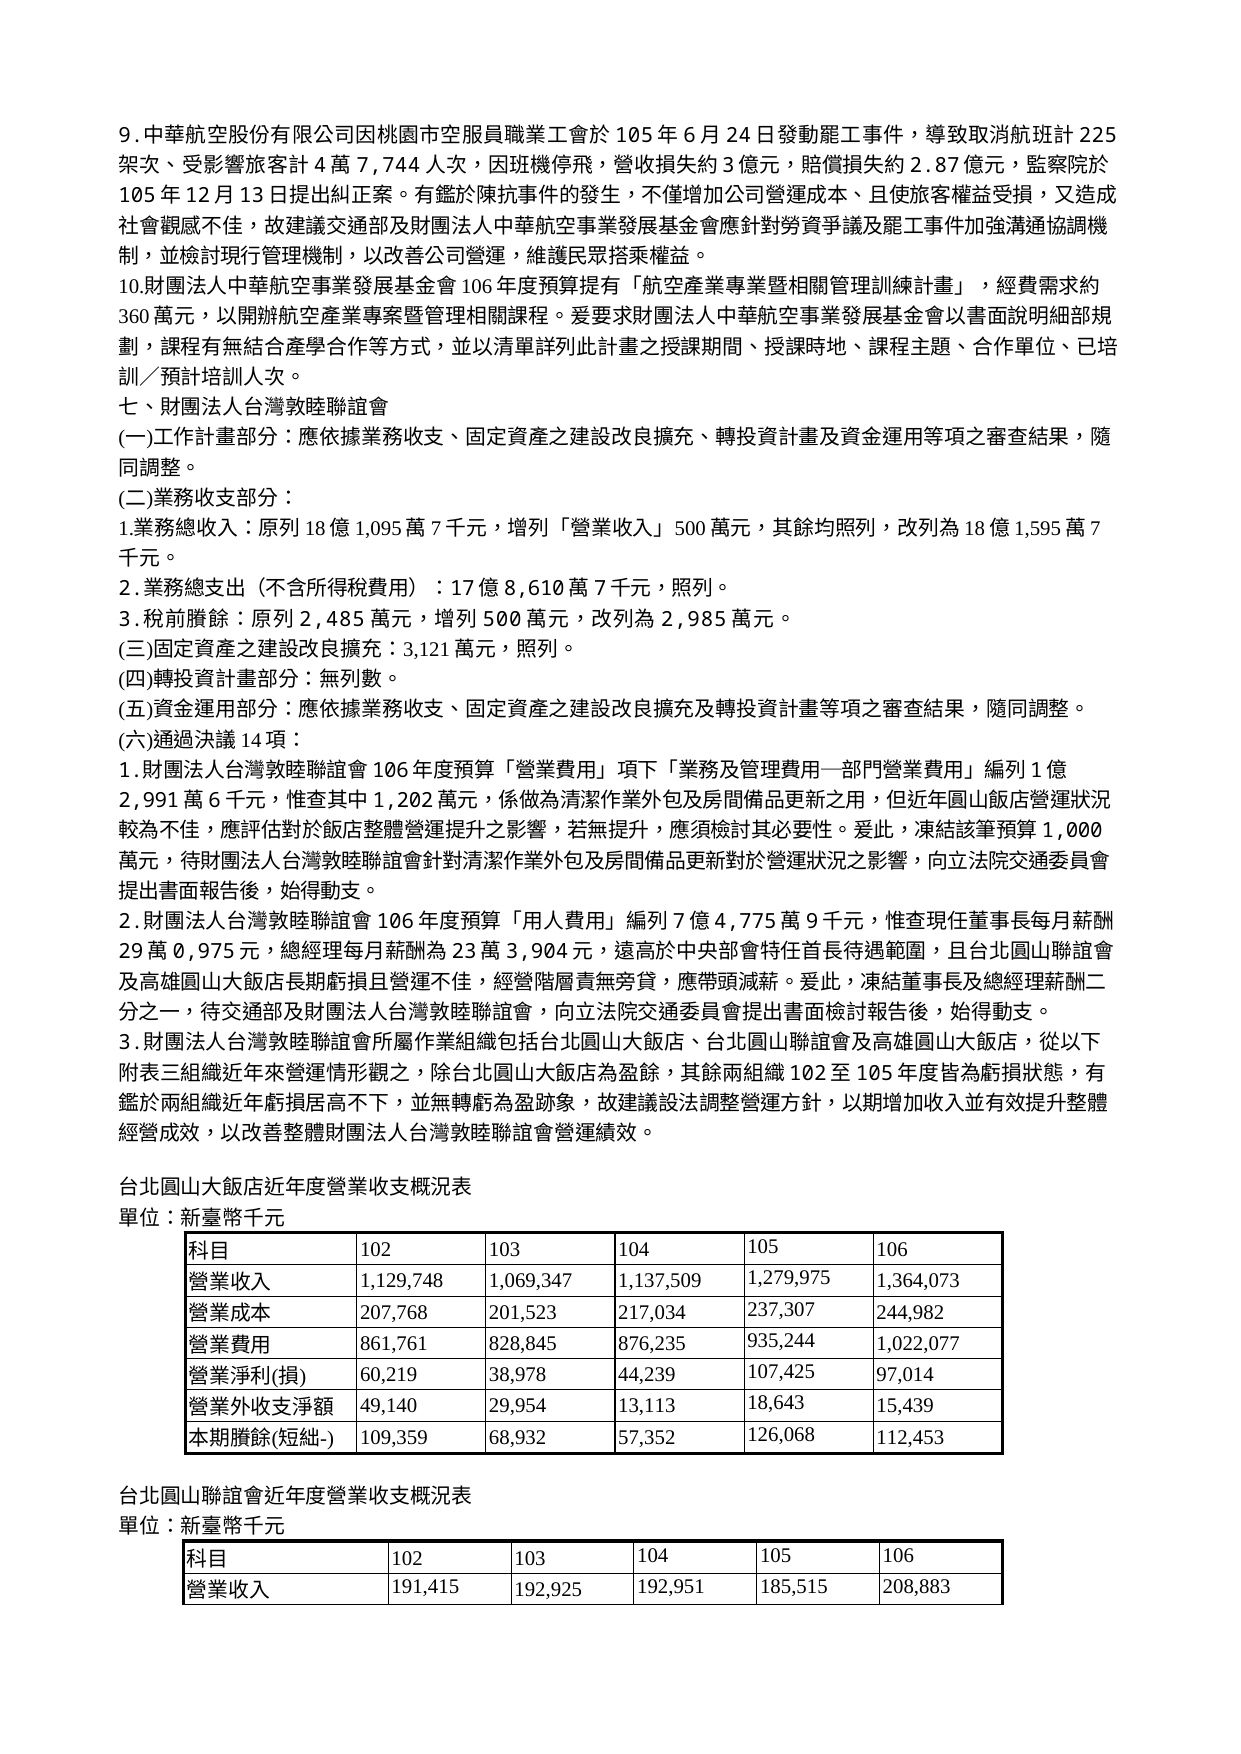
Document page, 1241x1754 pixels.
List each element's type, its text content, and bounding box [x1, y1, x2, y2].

table_cell 237,307 [745, 1297, 873, 1327]
text 七、財團法人台灣敦睦聯誼會 [118, 390, 1122, 421]
table_cell 217,034 [616, 1297, 744, 1327]
table_cell 185,515 [757, 1574, 879, 1604]
table_cell 營業淨利(損) [187, 1359, 356, 1389]
table_header 科目 [187, 1234, 356, 1264]
table_cell 29,954 [486, 1390, 614, 1421]
text 台北圓山大飯店近年度營業收支概況表 [118, 1171, 1122, 1201]
text 3.稅前賸餘：原列2,485萬元，增列500萬元，改列為2,985萬元。 [118, 602, 1122, 632]
table_cell 1,069,347 [486, 1265, 614, 1296]
text 單位：新臺幣千元 [118, 1201, 1122, 1231]
text (六)通過決議14項： [118, 723, 1122, 753]
text 單位：新臺幣千元 [118, 1509, 1122, 1539]
table_cell 68,932 [486, 1422, 614, 1452]
table_header 103 [512, 1543, 633, 1573]
table_cell 828,845 [486, 1328, 614, 1358]
table_cell 本期賸餘(短絀-) [187, 1422, 356, 1452]
table_cell 1,022,077 [874, 1328, 1001, 1358]
table_cell 192,951 [634, 1574, 756, 1604]
text (一)工作計畫部分：應依據業務收支、固定資產之建設改良擴充、轉投資計畫及資金運用等項之審查結果，隨同調整。 [118, 421, 1122, 481]
table_cell 207,768 [357, 1297, 485, 1327]
table_header 104 [634, 1543, 756, 1573]
table_cell 109,359 [357, 1422, 485, 1452]
text 2.財團法人台灣敦睦聯誼會106年度預算「用人費用」編列7億4,775萬9千元，惟查現任董事長每月薪酬29萬0,975元，總經理每月薪酬為23萬3,904元，遠高於中央部會特任首長待遇範圍，且台北圓山聯誼會及高雄圓山大飯店長期虧損且營運不佳，經營階層責無旁貸，應帶頭減薪。爰此，凍結董事長及總經理薪酬二分之一，待交通部及財團法人台灣敦睦聯誼會，向立法院交通委員會提出書面檢討報告後，始得動支。 [118, 904, 1122, 1025]
table_cell 1,279,975 [745, 1265, 873, 1296]
table_cell 112,453 [874, 1422, 1001, 1452]
text 2.業務總支出（不含所得稅費用）：17億8,610萬7千元，照列。 [118, 572, 1122, 602]
table_cell 201,523 [486, 1297, 614, 1327]
table_cell 營業收入 [185, 1574, 388, 1604]
table_cell 15,439 [874, 1390, 1001, 1421]
table_header 105 [745, 1234, 873, 1264]
table_cell 營業成本 [187, 1297, 356, 1327]
table_cell 935,244 [745, 1328, 873, 1358]
table_cell 營業費用 [187, 1328, 356, 1358]
table_header 科目 [185, 1543, 388, 1573]
table_header 103 [486, 1234, 614, 1264]
table_cell 44,239 [616, 1359, 744, 1389]
table_cell 191,415 [389, 1574, 511, 1604]
table_cell 1,364,073 [874, 1265, 1001, 1296]
table_cell 861,761 [357, 1328, 485, 1358]
text 3.財團法人台灣敦睦聯誼會所屬作業組織包括台北圓山大飯店、台北圓山聯誼會及高雄圓山大飯店，從以下附表三組織近年來營運情形觀之，除台北圓山大飯店為盈餘，其餘兩組織102至105年度皆為虧損狀態，有鑑於兩組織近年虧損居高不下，並無轉虧為盈跡象，故建議設法調整營運方針，以期增加收入並有效提升整體經營成效，以改善整體財團法人台灣敦睦聯誼會營運績效。 [118, 1025, 1122, 1146]
table_cell 107,425 [745, 1359, 873, 1389]
table_cell 97,014 [874, 1359, 1001, 1389]
text (五)資金運用部分：應依據業務收支、固定資產之建設改良擴充及轉投資計畫等項之審查結果，隨同調整。 [118, 693, 1122, 723]
table_header 102 [389, 1543, 511, 1573]
table_cell 57,352 [616, 1422, 744, 1452]
table_cell 60,219 [357, 1359, 485, 1389]
table_header 104 [616, 1234, 744, 1264]
table_cell 126,068 [745, 1422, 873, 1452]
table_cell 192,925 [512, 1574, 633, 1604]
table_cell 208,883 [880, 1574, 1001, 1604]
table_header 106 [880, 1543, 1001, 1573]
table_cell 營業外收支淨額 [187, 1390, 356, 1421]
table_cell 49,140 [357, 1390, 485, 1421]
table_header 105 [757, 1543, 879, 1573]
table_cell 13,113 [616, 1390, 744, 1421]
table_cell 18,643 [745, 1390, 873, 1421]
text 1.財團法人台灣敦睦聯誼會106年度預算「營業費用」項下「業務及管理費用─部門營業費用」編列1億2,991萬6千元，惟查其中1,202萬元，係做為清潔作業外包及房間備品更新之用，但近年圓山飯店營運狀況較為不佳，應評估對於飯店整體營運提升之影響，若無提升，應須檢討其必要性。爰此，凍結該筆預算1,000萬元，待財團法人台灣敦睦聯誼會針對清潔作業外包及房間備品更新對於營運狀況之影響，向立法院交通委員會提出書面報告後，始得動支。 [118, 753, 1122, 904]
table_cell 244,982 [874, 1297, 1001, 1327]
table_header 102 [357, 1234, 485, 1264]
text (二)業務收支部分： [118, 481, 1122, 511]
text 9.中華航空股份有限公司因桃園市空服員職業工會於105年6月24日發動罷工事件，導致取消航班計225架次、受影響旅客計4萬7,744人次，因班機停飛，營收損失約3億元，賠償損失約2.87億元，監察院於105年12月13日提出糾正案。有鑑於陳抗事件的發生，不僅增加公司營運成本、且使旅客權益受損，又造成社會觀感不佳，故建議交通部及財團法人中華航空事業發展基金會應針對勞資爭議及罷工事件加強溝通協調機制，並檢討現行管理機制，以改善公司營運，維護民眾搭乘權益。 [118, 118, 1122, 269]
text (三)固定資產之建設改良擴充：3,121萬元，照列。 [118, 632, 1122, 662]
table_header 106 [874, 1234, 1001, 1264]
text 台北圓山聯誼會近年度營業收支概況表 [118, 1479, 1122, 1509]
table_cell 1,129,748 [357, 1265, 485, 1296]
text 1.業務總收入：原列18億1,095萬7千元，增列「營業收入」500萬元，其餘均照列，改列為18億1,595萬7千元。 [118, 511, 1122, 572]
text 10.財團法人中華航空事業發展基金會106年度預算提有「航空產業專業暨相關管理訓練計畫」，經費需求約360萬元，以開辦航空產業專案暨管理相關課程。爰要求財團法人中華航空事業發展基金會以書面說明細部規劃，課程有無結合產學合作等方式，並以清單詳列此計畫之授課期間、授課時地、課程主題、合作單位、已培訓／預計培訓人次。 [118, 269, 1122, 390]
table_cell 876,235 [616, 1328, 744, 1358]
table_cell 1,137,509 [616, 1265, 744, 1296]
text (四)轉投資計畫部分：無列數。 [118, 662, 1122, 693]
table_cell 營業收入 [187, 1265, 356, 1296]
table_cell 38,978 [486, 1359, 614, 1389]
